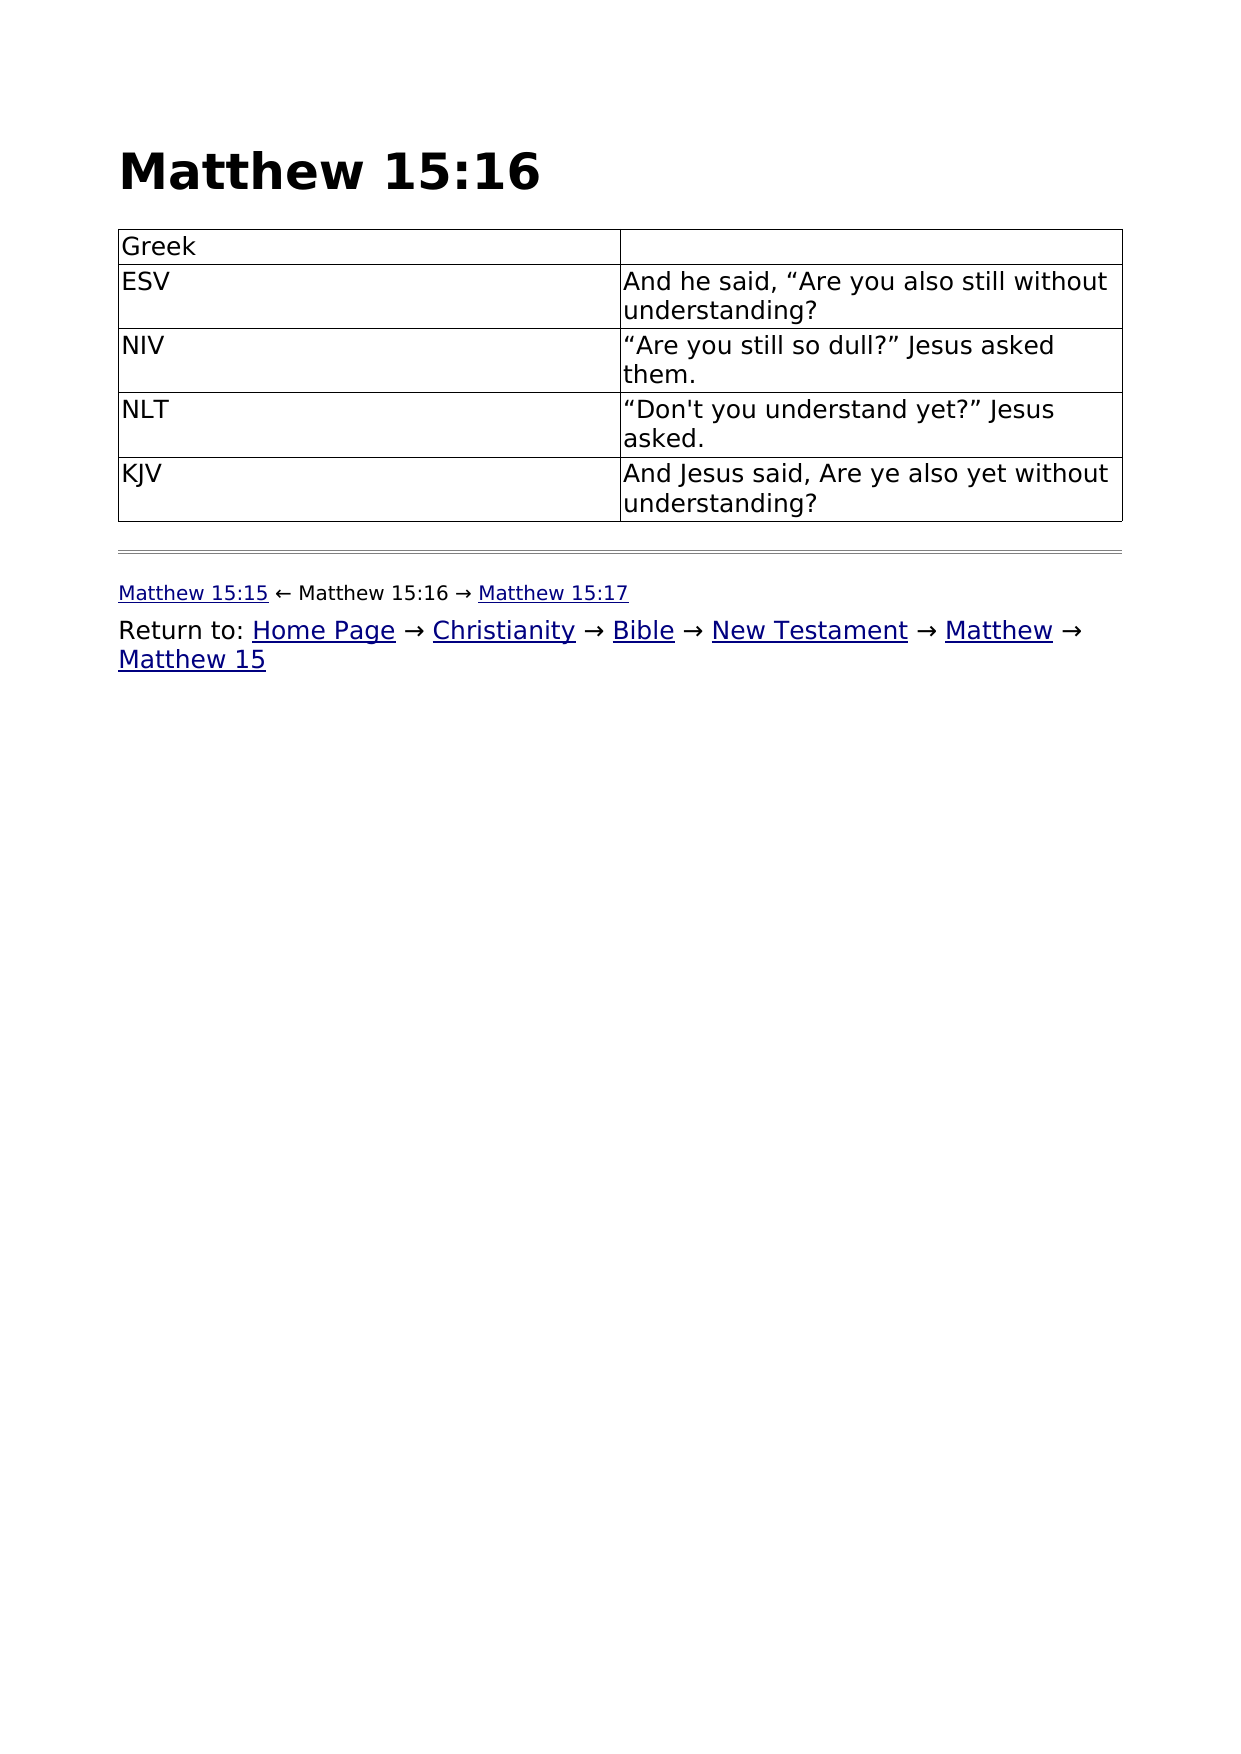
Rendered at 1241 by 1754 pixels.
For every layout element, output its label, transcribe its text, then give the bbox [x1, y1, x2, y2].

table_cell NLT [119, 393, 620, 457]
table_cell NIV [119, 329, 620, 392]
table_cell “Don't you understand yet?” Jesus asked. [621, 393, 1122, 457]
table_cell ESV [119, 265, 620, 328]
table_cell And he said, “Are you also still without understanding? [621, 265, 1122, 328]
text Return to: Home Page → Christianity → Bible → New Testament → Matthew → Matthew 15 [118, 616, 1122, 674]
subtitle Matthew 15:16 [118, 143, 1122, 201]
text Matthew 15:15 ← Matthew 15:16 → Matthew 15:17 [118, 582, 1122, 616]
table_cell “Are you still so dull?” Jesus asked them. [621, 329, 1122, 392]
table_cell KJV [119, 458, 620, 521]
table_cell And Jesus said, Are ye also yet without understanding? [621, 458, 1122, 521]
table_header Greek [119, 230, 620, 264]
table_header [621, 230, 1122, 264]
